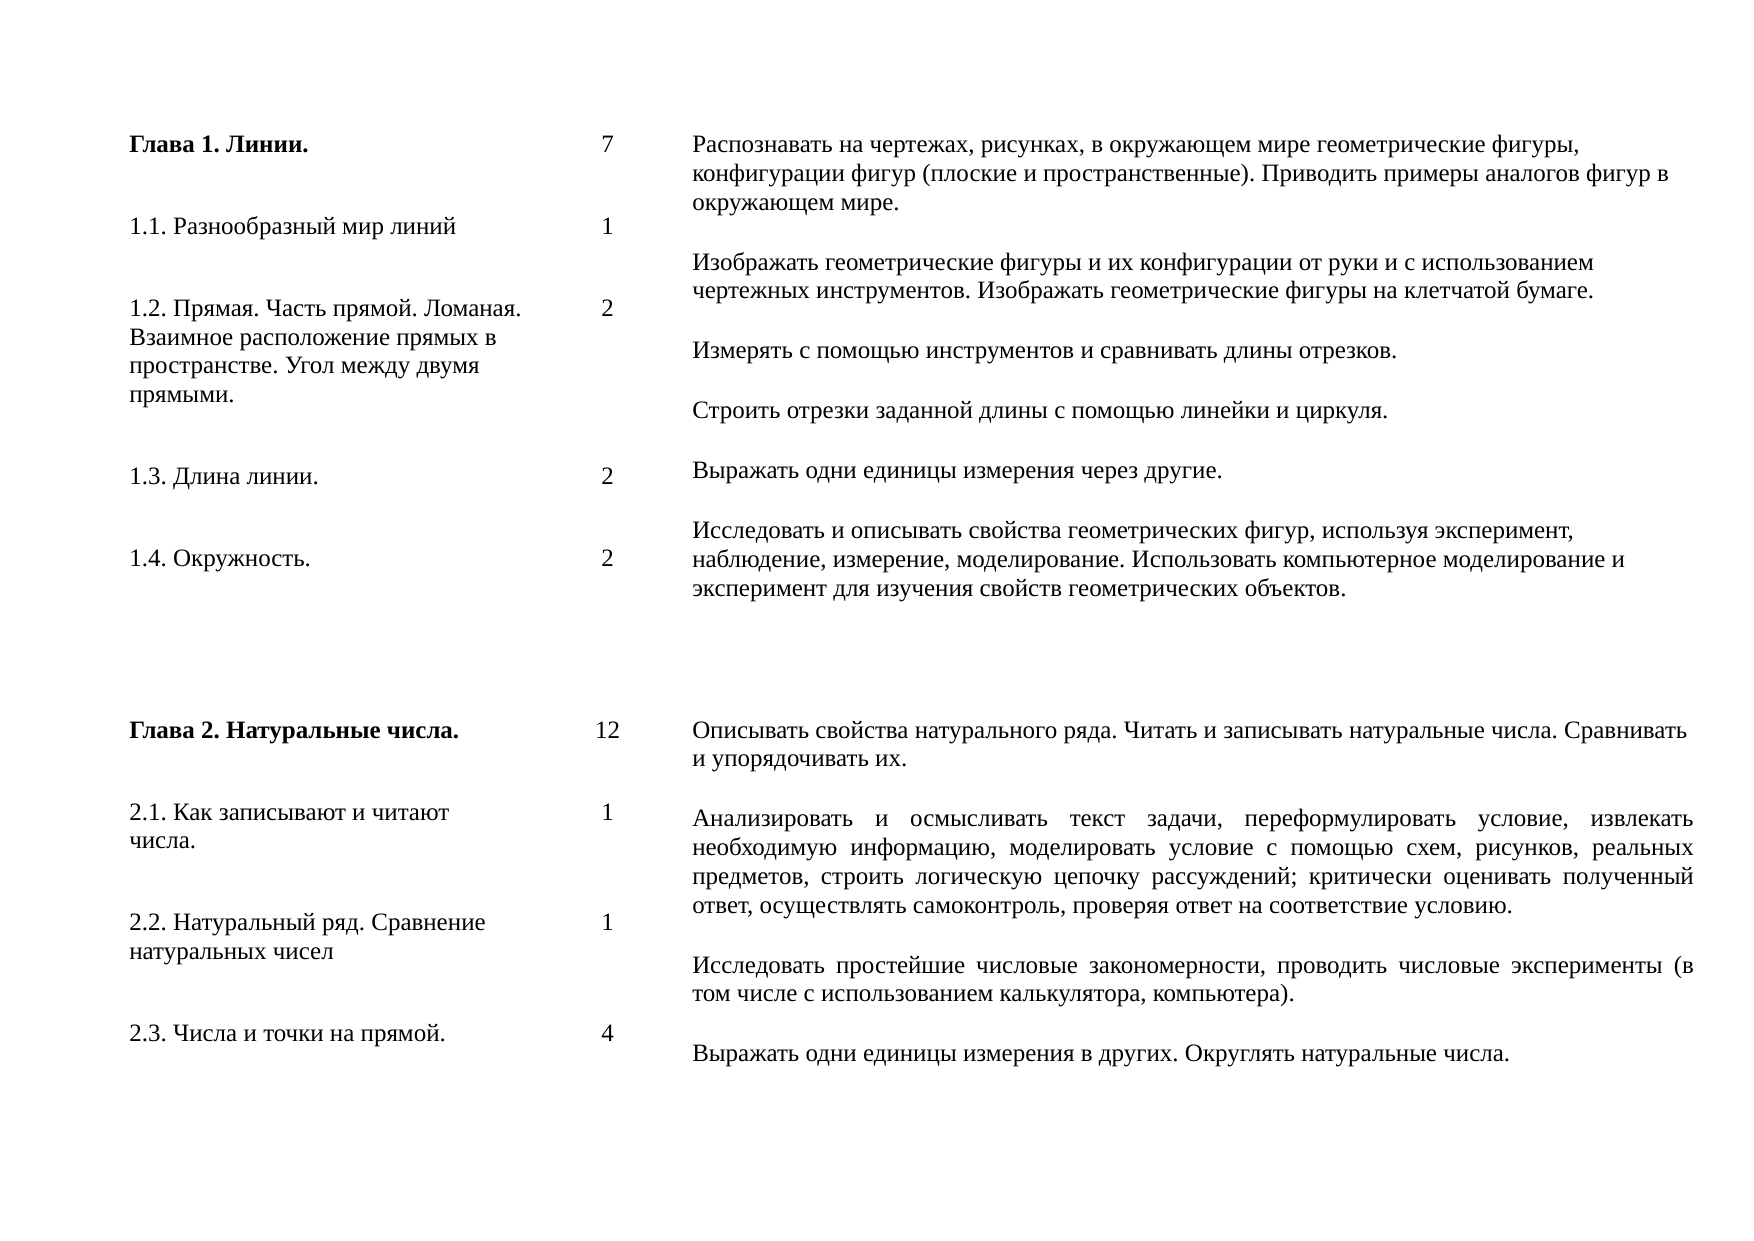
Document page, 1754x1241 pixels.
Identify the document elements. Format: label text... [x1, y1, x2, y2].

table_cell 1 [533, 896, 681, 1007]
table_cell 2.1. Как записывают и читают числа. [118, 786, 533, 896]
table_cell Глава 1. Линии. [118, 118, 533, 200]
table_cell 12 [533, 704, 681, 786]
table_cell 1 [533, 786, 681, 896]
table_cell 2 [533, 450, 681, 532]
table_cell 2.2. Натуральный ряд. Сравнение натуральных чисел [118, 896, 533, 1007]
table_cell 2.3. Числа и точки на прямой. [118, 1007, 533, 1089]
table_cell 1.3. Длина линии. [118, 450, 533, 532]
table_cell Глава 2. Натуральные числа. [118, 704, 533, 786]
table_cell Описывать свойства натурального ряда. Читать и записывать натуральные числа. Сравнивать и упорядочивать их. Анализировать и осмысливать текст задачи, переформулировать условие, извлекать необходимую информацию, моделировать условие с помощью схем, рисунков, реальных предметов, строить логическую цепочку рассуждений; критически оценивать полученный ответ, осуществлять самоконтроль, проверяя ответ на соответствие условию. Исследовать простейшие числовые закономерности, проводить числовые эксперименты (в том числе с использованием калькулятора, компьютера). Выражать одни единицы измерения в других. Округлять натуральные числа. [681, 704, 1706, 1089]
table_cell 1.4. Окружность. [118, 532, 533, 704]
table_cell 2 [533, 282, 681, 450]
table_cell 4 [533, 1007, 681, 1089]
table_cell 1.1. Разнообразный мир линий [118, 200, 533, 282]
table_cell 2 [533, 532, 681, 704]
table_cell 1 [533, 200, 681, 282]
table_cell 7 [533, 118, 681, 200]
table_cell 1.2. Прямая. Часть прямой. Ломаная. Взаимное расположение прямых в пространстве. Угол между двумя прямыми. [118, 282, 533, 450]
table_cell Распознавать на чертежах, рисунках, в окружающем мире геометрические фигуры, конфигурации фигур (плоские и пространственные). Приводить примеры аналогов фигур в окружающем мире. Изображать геометрические фигуры и их конфигурации от руки и с использованием чертежных инструментов. Изображать геометрические фигуры на клетчатой бумаге. Измерять с помощью инструментов и сравнивать длины отрезков. Строить отрезки заданной длины с помощью линейки и циркуля. Выражать одни единицы измерения через другие. Исследовать и описывать свойства геометрических фигур, используя эксперимент, наблюдение, измерение, моделирование. Использовать компьютерное моделирование и эксперимент для изучения свойств геометрических объектов. [681, 118, 1706, 704]
